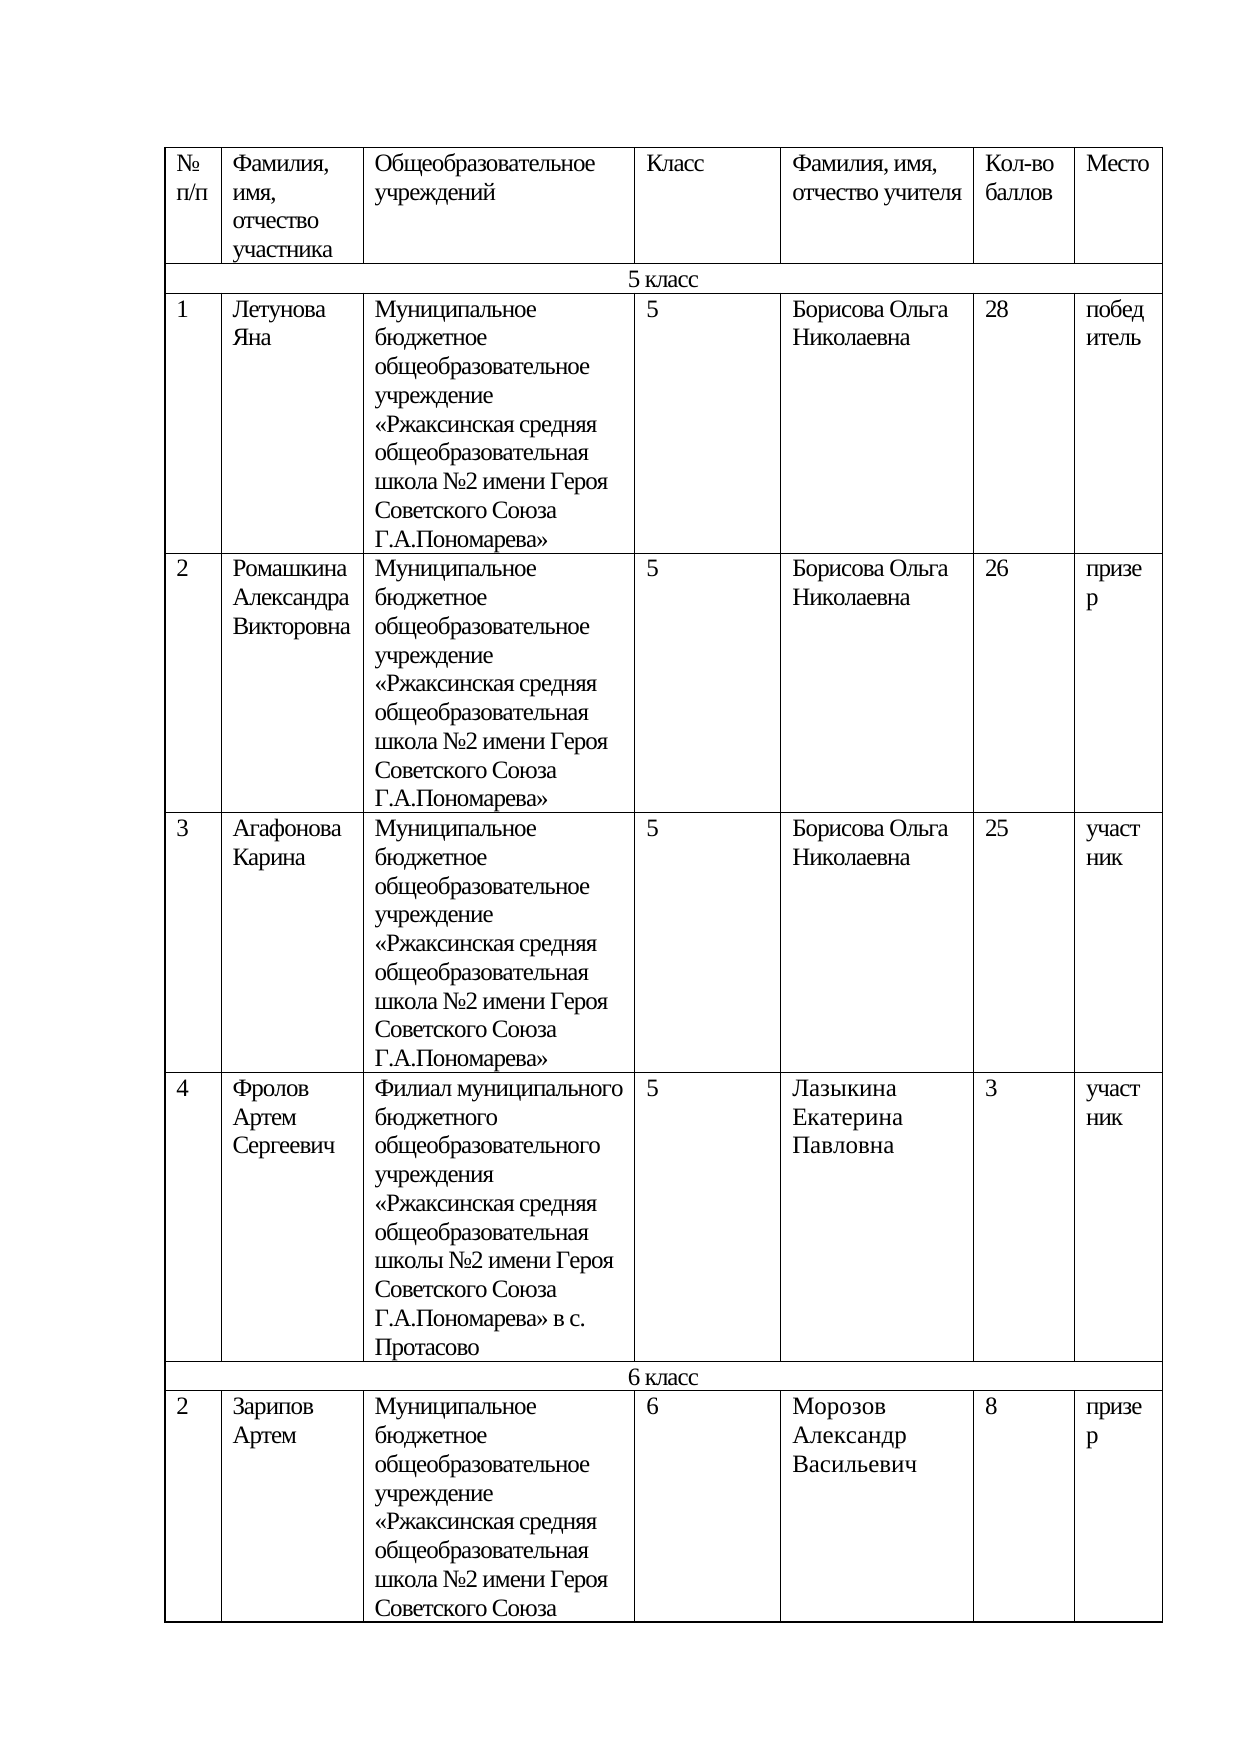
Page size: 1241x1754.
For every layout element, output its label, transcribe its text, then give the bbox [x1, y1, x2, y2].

table_cell победитель [1075, 294, 1162, 552]
table_cell 6 [635, 1391, 780, 1621]
table_cell Муниципальное бюджетное общеобразовательное учреждение «Ржаксинская средняя общеобразовательная школа №2 имени Героя Советского Союза Г.А.Пономарева» [364, 294, 634, 552]
table_cell Лазыкина Екатерина Павловна [781, 1073, 973, 1361]
table_cell 4 [166, 1073, 221, 1361]
table_cell Муниципальное бюджетное общеобразовательное учреждение «Ржаксинская средняя общеобразовательная школа №2 имени Героя Советского Союза Г.А.Пономарева» [364, 813, 634, 1072]
table_cell Борисова Ольга Николаевна [781, 554, 973, 812]
table_header Фамилия, имя, отчество учителя [781, 148, 973, 263]
table_cell Зарипов Артем [222, 1391, 363, 1621]
table_cell 5 [635, 1073, 780, 1361]
table_cell 3 [166, 813, 221, 1072]
table_cell Агафонова Карина [222, 813, 363, 1072]
table_cell 5 [635, 554, 780, 812]
table_cell Муниципальное бюджетное общеобразовательное учреждение «Ржаксинская средняя общеобразовательная школа №2 имени Героя Советского Союза Г.А.Пономарева» [364, 554, 634, 812]
table_cell Морозов Александр Васильевич [781, 1391, 973, 1621]
table_header Общеобразовательное учреждений [364, 148, 634, 263]
table_cell Ромашкина Александра Викторовна [222, 554, 363, 812]
table_cell 5 [635, 294, 780, 552]
table_cell 3 [974, 1073, 1074, 1361]
table_cell 6 класс [166, 1362, 1162, 1390]
table_header Место [1075, 148, 1162, 263]
table_cell Борисова Ольга Николаевна [781, 813, 973, 1072]
table_header №п/п [166, 148, 221, 263]
table_cell Борисова Ольга Николаевна [781, 294, 973, 552]
table_cell 8 [974, 1391, 1074, 1621]
table_cell 28 [974, 294, 1074, 552]
table_cell призер [1075, 554, 1162, 812]
table_cell Филиал муниципального бюджетного общеобразовательного учреждения «Ржаксинская средняя общеобразовательная школы №2 имени Героя Советского Союза Г.А.Пономарева» в с. Протасово [364, 1073, 634, 1361]
table_cell Муниципальное бюджетное общеобразовательное учреждение «Ржаксинская средняя общеобразовательная школа №2 имени Героя Советского Союза [364, 1391, 634, 1621]
table_cell участник [1075, 1073, 1162, 1361]
table_cell Летунова Яна [222, 294, 363, 552]
table_cell Фролов Артем Сергеевич [222, 1073, 363, 1361]
table_cell 2 [166, 1391, 221, 1621]
table_header Кол-во баллов [974, 148, 1074, 263]
table_cell участник [1075, 813, 1162, 1072]
table_cell призер [1075, 1391, 1162, 1621]
table_cell 2 [166, 554, 221, 812]
table_header Фамилия, имя, отчество участника [222, 148, 363, 263]
table_cell 26 [974, 554, 1074, 812]
table_cell 5 [635, 813, 780, 1072]
table_cell 5 класс [166, 264, 1162, 293]
table_cell 1 [166, 294, 221, 552]
table_header Класс [635, 148, 780, 263]
table_cell 25 [974, 813, 1074, 1072]
